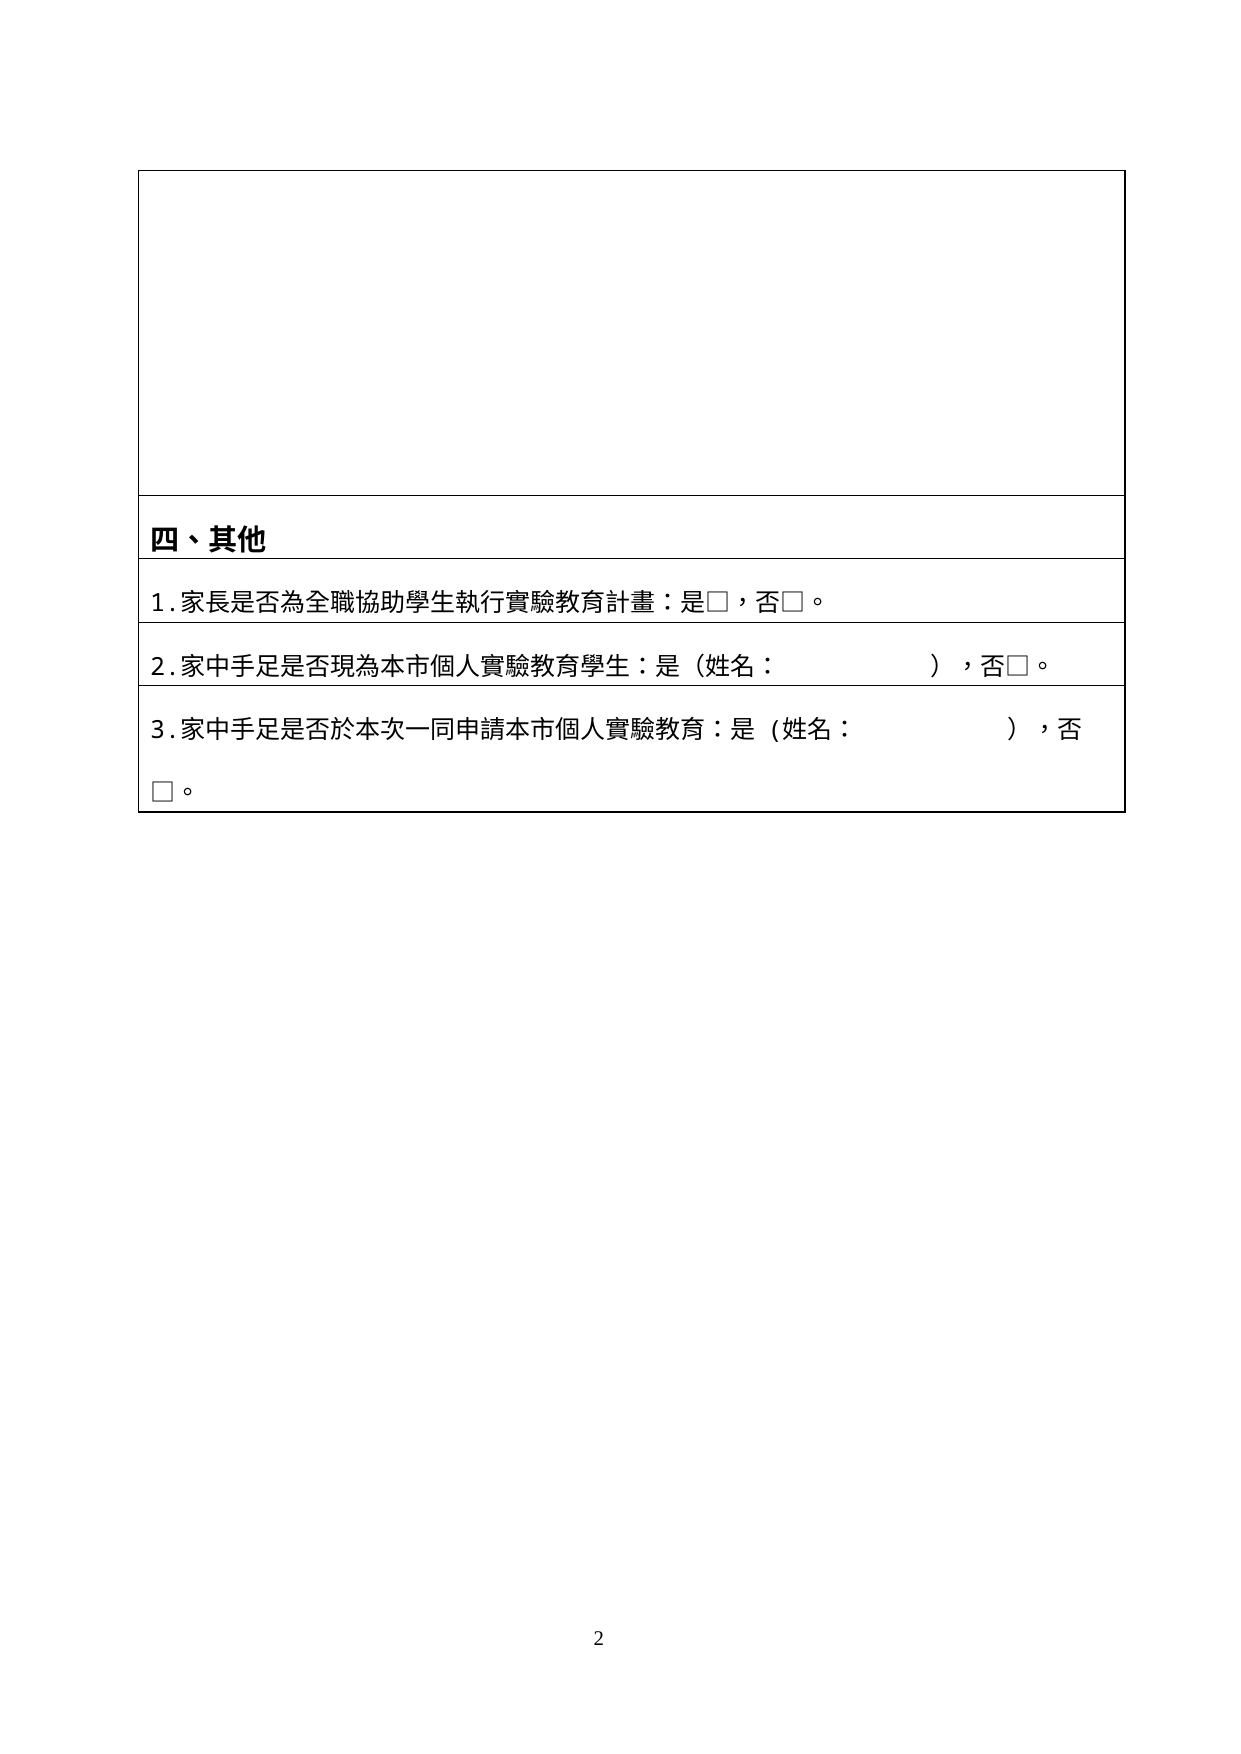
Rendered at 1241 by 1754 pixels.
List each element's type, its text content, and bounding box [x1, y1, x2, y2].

table_cell 2.家中手足是否現為本市個人實驗教育學生：是（姓名： ），否□。 [139, 623, 1124, 685]
table_cell 四、其他 [139, 496, 1124, 558]
table_cell 1.家長是否為全職協助學生執行實驗教育計畫：是□，否□。 [139, 559, 1124, 622]
table_cell [139, 171, 1124, 495]
table_cell 3.家中手足是否於本次一同申請本市個人實驗教育：是 (姓名： ），否□。 [139, 686, 1124, 811]
